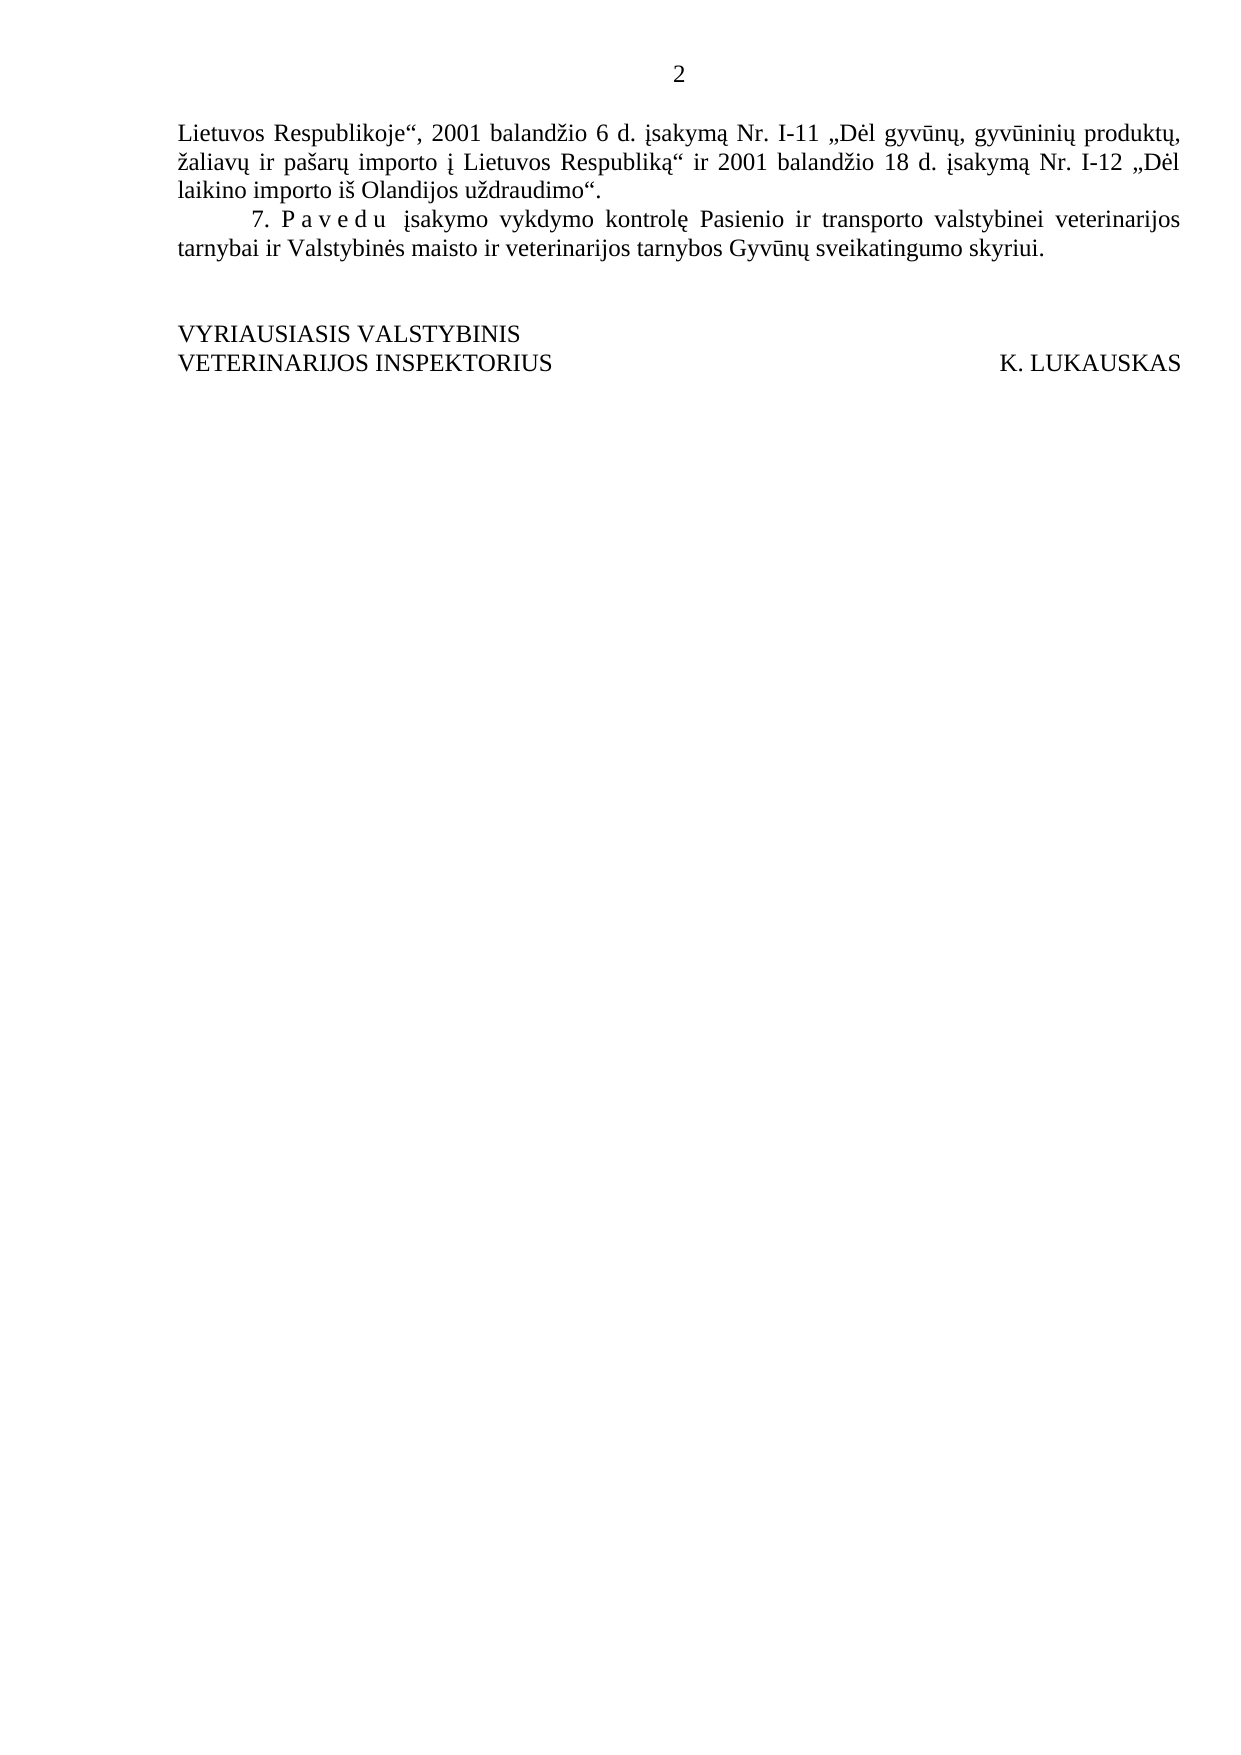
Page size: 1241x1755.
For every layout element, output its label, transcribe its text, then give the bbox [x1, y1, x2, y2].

text VETERINARIJOS INSPEKTORIUS K. LUKAUSKAS [177, 348, 1181, 377]
text 7. Pavedu įsakymo vykdymo kontrolę Pasienio ir transporto valstybinei veterinarijos tarnybai ir Valstybinės maisto ir veterinarijos tarnybos Gyvūnų sveikatingumo skyriui. [177, 204, 1181, 262]
text Lietuvos Respublikoje“, 2001 balandžio 6 d. įsakymą Nr. I-11 „Dėl gyvūnų, gyvūninių produktų, žaliavų ir pašarų importo į Lietuvos Respubliką“ ir 2001 balandžio 18 d. įsakymą Nr. I-12 „Dėl laikino importo iš Olandijos uždraudimo“. [177, 118, 1181, 204]
text VYRIAUSIASIS VALSTYBINIS [177, 319, 1181, 348]
